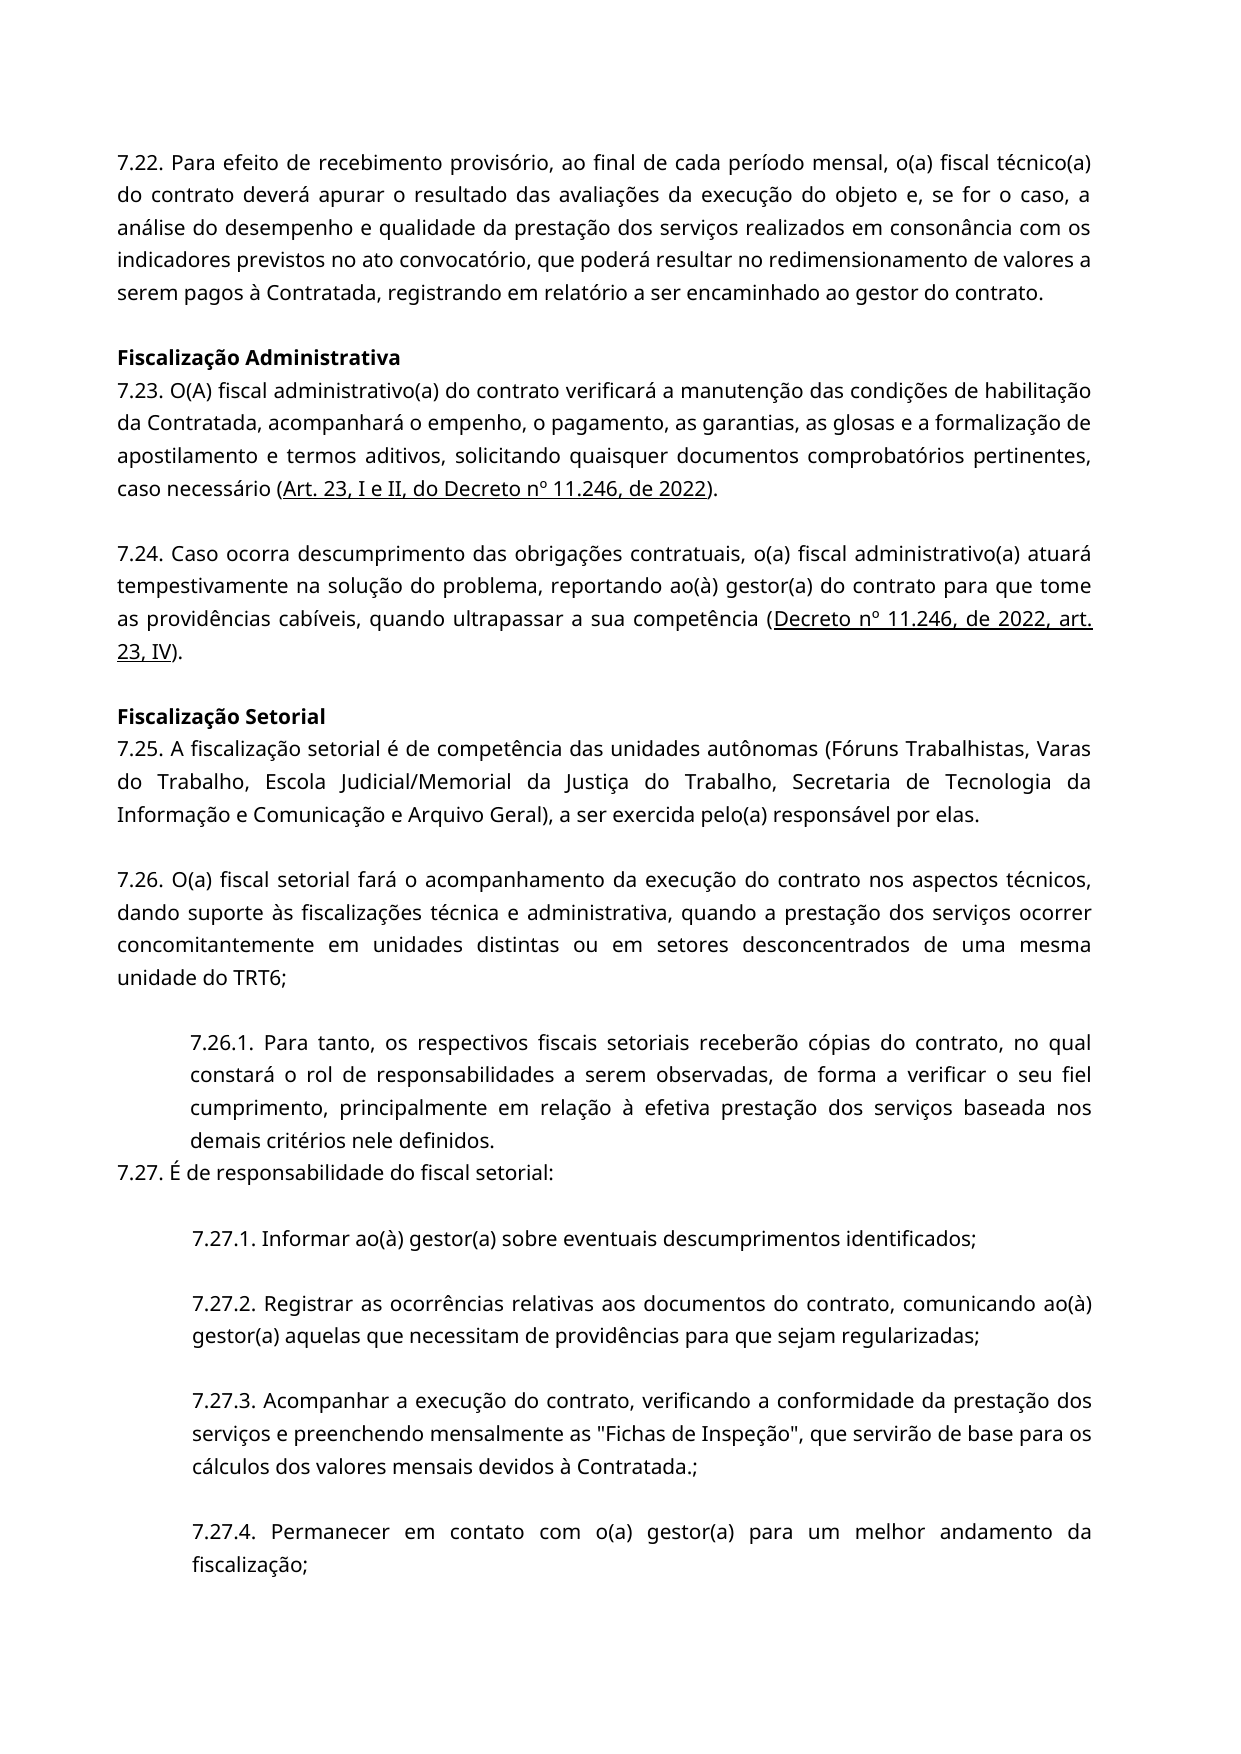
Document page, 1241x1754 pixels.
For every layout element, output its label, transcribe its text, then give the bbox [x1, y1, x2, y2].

text 7.25. A fiscalização setorial é de competência das unidades autônomas (Fóruns Trabalhistas, Varas do Trabalho, Escola Judicial/Memorial da Justiça do Trabalho, Secretaria de Tecnologia da Informação e Comunicação e Arquivo Geral), a ser exercida pelo(a) responsável por elas. [117, 734, 1093, 828]
text 7.27.1. Informar ao(à) gestor(a) sobre eventuais descumprimentos identificados; [192, 1224, 1093, 1252]
text 7.23. O(A) fiscal administrativo(a) do contrato verificará a manutenção das condições de habilitação da Contratada, acompanhará o empenho, o pagamento, as garantias, as glosas e a formalização de apostilamento e termos aditivos, solicitando quaisquer documentos comprobatórios pertinentes, caso necessário (Art. 23, I e II, do Decreto nº 11.246, de 2022). [117, 376, 1093, 502]
text 7.27.2. Registrar as ocorrências relativas aos documentos do contrato, comunicando ao(à) gestor(a) aquelas que necessitam de providências para que sejam regularizadas; [192, 1289, 1093, 1350]
text Fiscalização Setorial [117, 702, 1093, 730]
text 7.24. Caso ocorra descumprimento das obrigações contratuais, o(a) fiscal administrativo(a) atuará tempestivamente na solução do problema, reportando ao(à) gestor(a) do contrato para que tome as providências cabíveis, quando ultrapassar a sua competência (Decreto nº 11.246, de 2022, art. 23, IV). [117, 539, 1093, 665]
text 7.27.3. Acompanhar a execução do contrato, verificando a conformidade da prestação dos serviços e preenchendo mensalmente as "Fichas de Inspeção", que servirão de base para os cálculos dos valores mensais devidos à Contratada.; [192, 1387, 1093, 1480]
text 7.27.4. Permanecer em contato com o(a) gestor(a) para um melhor andamento da fiscalização; [192, 1517, 1093, 1578]
text Fiscalização Administrativa [117, 343, 1093, 372]
text 7.26. O(a) fiscal setorial fará o acompanhamento da execução do contrato nos aspectos técnicos, dando suporte às fiscalizações técnica e administrativa, quando a prestação dos serviços ocorrer concomitantemente em unidades distintas ou em setores desconcentrados de uma mesma unidade do TRT6; [117, 865, 1093, 991]
text 7.22. Para efeito de recebimento provisório, ao final de cada período mensal, o(a) fiscal técnico(a) do contrato deverá apurar o resultado das avaliações da execução do objeto e, se for o caso, a análise do desempenho e qualidade da prestação dos serviços realizados em consonância com os indicadores previstos no ato convocatório, que poderá resultar no redimensionamento de valores a serem pagos à Contratada, registrando em relatório a ser encaminhado ao gestor do contrato. [117, 148, 1093, 307]
text 7.27. É de responsabilidade do fiscal setorial: [117, 1158, 1093, 1187]
text 7.26.1. Para tanto, os respectivos fiscais setoriais receberão cópias do contrato, no qual constará o rol de responsabilidades a serem observadas, de forma a verificar o seu fiel cumprimento, principalmente em relação à efetiva prestação dos serviços baseada nos demais critérios nele definidos. [190, 1028, 1093, 1154]
